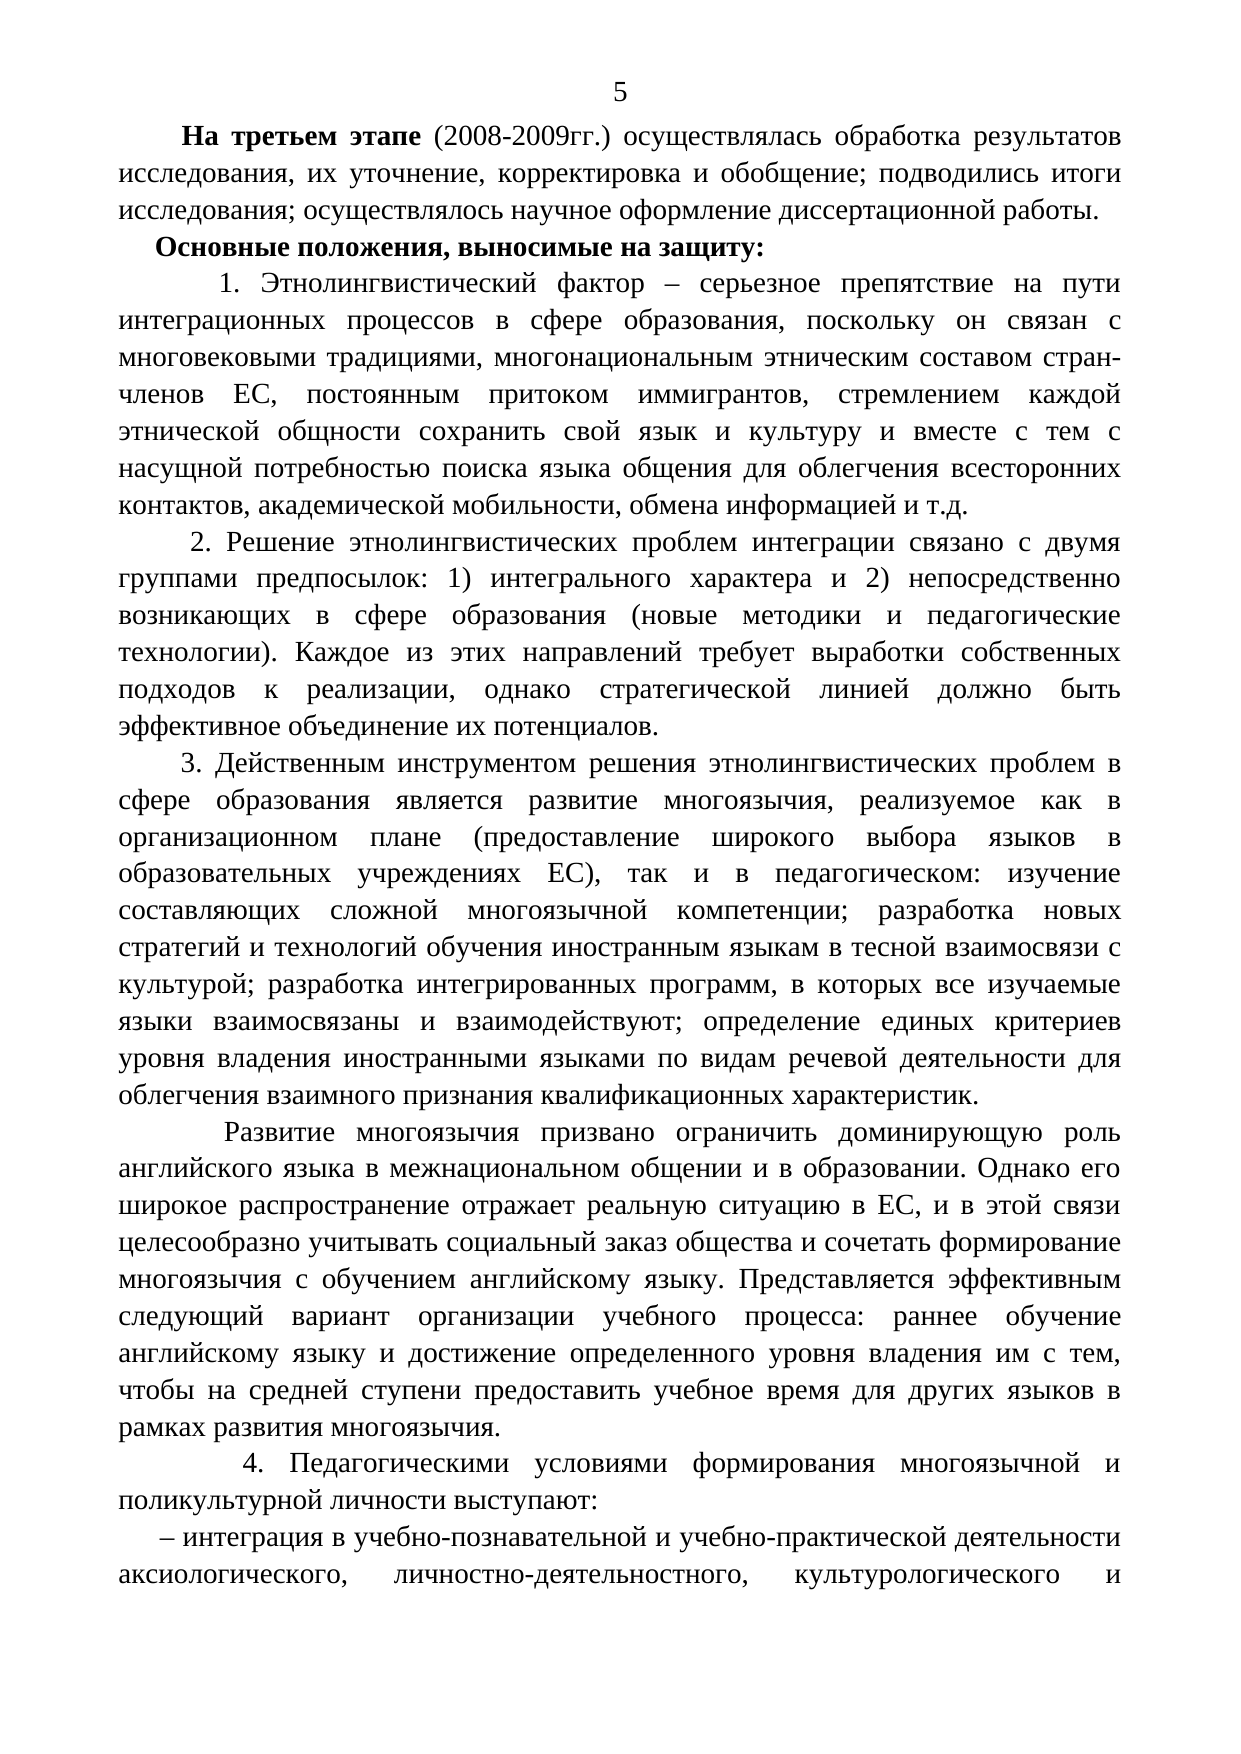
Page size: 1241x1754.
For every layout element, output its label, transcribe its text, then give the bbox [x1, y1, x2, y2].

text Основные положения, выносимые на защиту: [118, 229, 1122, 262]
text На третьем этапе (2008-2009гг.) осуществлялась обработка результатов исследования, их уточнение, корректировка и обобщение; подводились итоги исследования; осуществлялось научное оформление диссертационной работы. [118, 118, 1122, 225]
text Развитие многоязычия призвано ограничить доминирующую роль английского языка в межнациональном общении и в образовании. Однако его широкое распространение отражает реальную ситуацию в ЕС, и в этой связи целесообразно учитывать социальный заказ общества и сочетать формирование многоязычия с обучением английскому языку. Представляется эффективным следующий вариант организации учебного процесса: раннее обучение английскому языку и достижение определенного уровня владения им с тем, чтобы на средней ступени предоставить учебное время для других языков в рамках развития многоязычия. [118, 1114, 1122, 1442]
text 1. Этнолингвистический фактор – серьезное препятствие на пути интеграционных процессов в сфере образования, поскольку он связан с многовековыми традициями, многонациональным этническим составом стран-членов ЕС, постоянным притоком иммигрантов, стремлением каждой этнической общности сохранить свой язык и культуру и вместе с тем с насущной потребностью поиска языка общения для облегчения всесторонних контактов, академической мобильности, обмена информацией и т.д. [118, 266, 1122, 520]
text 2. Решение этнолингвистических проблем интеграции связано с двумя группами предпосылок: 1) интегрального характера и 2) непосредственно возникающих в сфере образования (новые методики и педагогические технологии). Каждое из этих направлений требует выработки собственных подходов к реализации, однако стратегической линией должно быть эффективное объединение их потенциалов. [118, 524, 1122, 742]
text 3. Действенным инструментом решения этнолингвистических проблем в сфере образования является развитие многоязычия, реализуемое как в организационном плане (предоставление широкого выбора языков в образовательных учреждениях ЕС), так и в педагогическом: изучение составляющих сложной многоязычной компетенции; разработка новых стратегий и технологий обучения иностранным языкам в тесной взаимосвязи с культурой; разработка интегрированных программ, в которых все изучаемые языки взаимосвязаны и взаимодействуют; определение единых критериев уровня владения иностранными языками по видам речевой деятельности для облегчения взаимного признания квалификационных характеристик. [118, 745, 1122, 1110]
text – интеграция в учебно-познавательной и учебно-практической деятельности аксиологического, личностно-деятельностного, культурологического и [118, 1519, 1122, 1590]
text 4. Педагогическими условиями формирования многоязычной и поликультурной личности выступают: [118, 1446, 1122, 1516]
